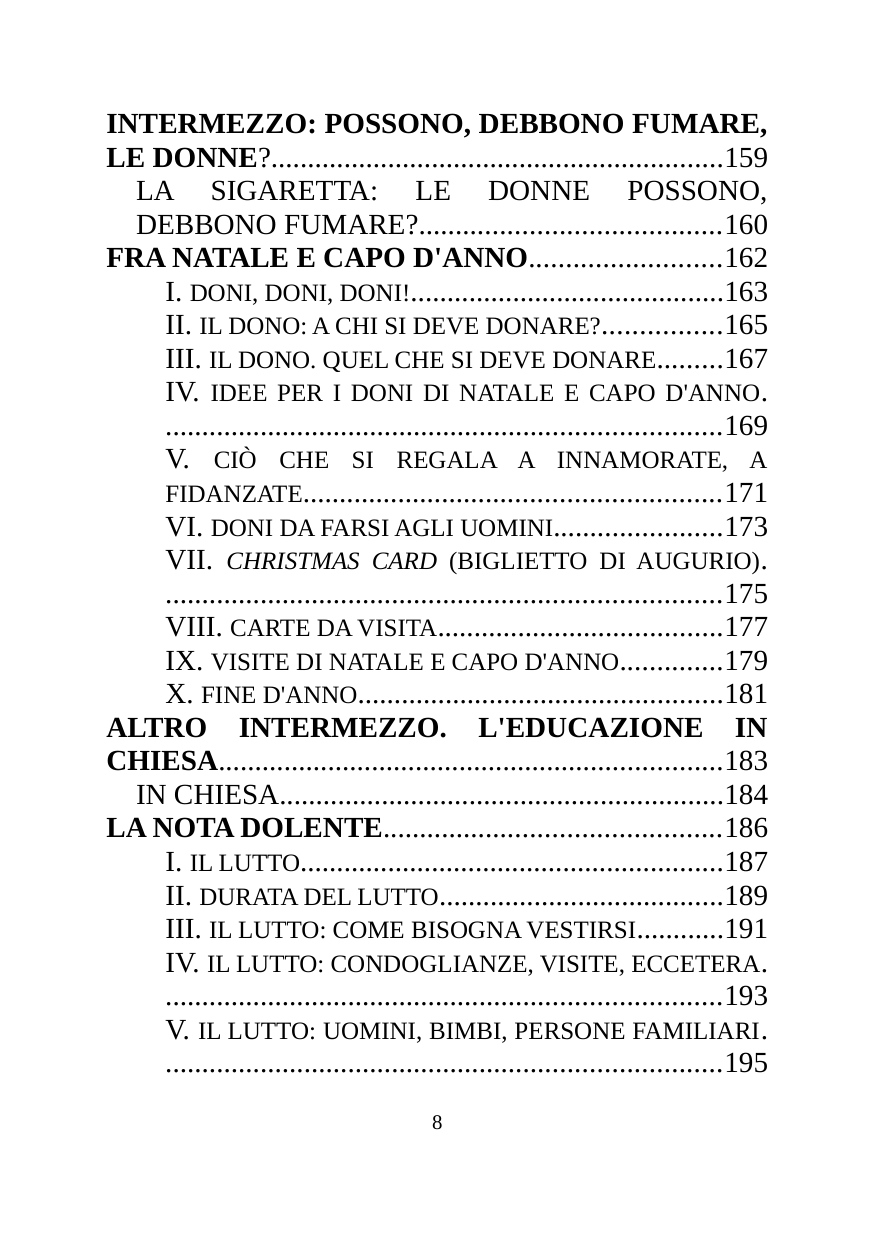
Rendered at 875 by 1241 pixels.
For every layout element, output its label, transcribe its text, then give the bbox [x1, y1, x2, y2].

text I. IL LUTTO. 187 [165, 844, 768, 878]
text V. CIÒ CHE SI REGALA A INNAMORATE, A FIDANZATE. 171 [165, 442, 768, 509]
text IN CHIESA. 184 [136, 777, 768, 811]
text ALTRO INTERMEZZO. L'EDUCAZIONE IN CHIESA. 183 [106, 710, 768, 777]
text VII. CHRISTMAS CARD (BIGLIETTO DI AUGURIO). 175 [165, 542, 768, 609]
text VI. DONI DA FARSI AGLI UOMINI. 173 [165, 509, 768, 542]
text II. IL DONO: A CHI SI DEVE DONARE? 165 [165, 307, 768, 341]
text LA SIGARETTA: LE DONNE POSSONO, DEBBONO FUMARE? 160 [136, 173, 768, 240]
text IV. IDEE PER I DONI DI NATALE E CAPO D'ANNO. 169 [165, 374, 768, 442]
text V. IL LUTTO: UOMINI, BIMBI, PERSONE FAMILIARI. 195 [165, 1012, 768, 1079]
text INTERMEZZO: POSSONO, DEBBONO FUMARE, LE DONNE? 159 [106, 106, 768, 173]
text I. DONI, DONI, DONI! 163 [165, 274, 768, 307]
text II. DURATA DEL LUTTO. 189 [165, 878, 768, 911]
text VIII. CARTE DA VISITA. 177 [165, 609, 768, 643]
text LA NOTA DOLENTE. 186 [106, 811, 768, 844]
text IX. VISITE DI NATALE E CAPO D'ANNO. 179 [165, 643, 768, 676]
text IV. IL LUTTO: CONDOGLIANZE, VISITE, ECCETERA. 193 [165, 945, 768, 1012]
text FRA NATALE E CAPO D'ANNO. 162 [106, 240, 768, 274]
text III. IL DONO. QUEL CHE SI DEVE DONARE. 167 [165, 341, 768, 374]
text X. FINE D'ANNO. 181 [165, 676, 768, 710]
text III. IL LUTTO: COME BISOGNA VESTIRSI. 191 [165, 911, 768, 945]
